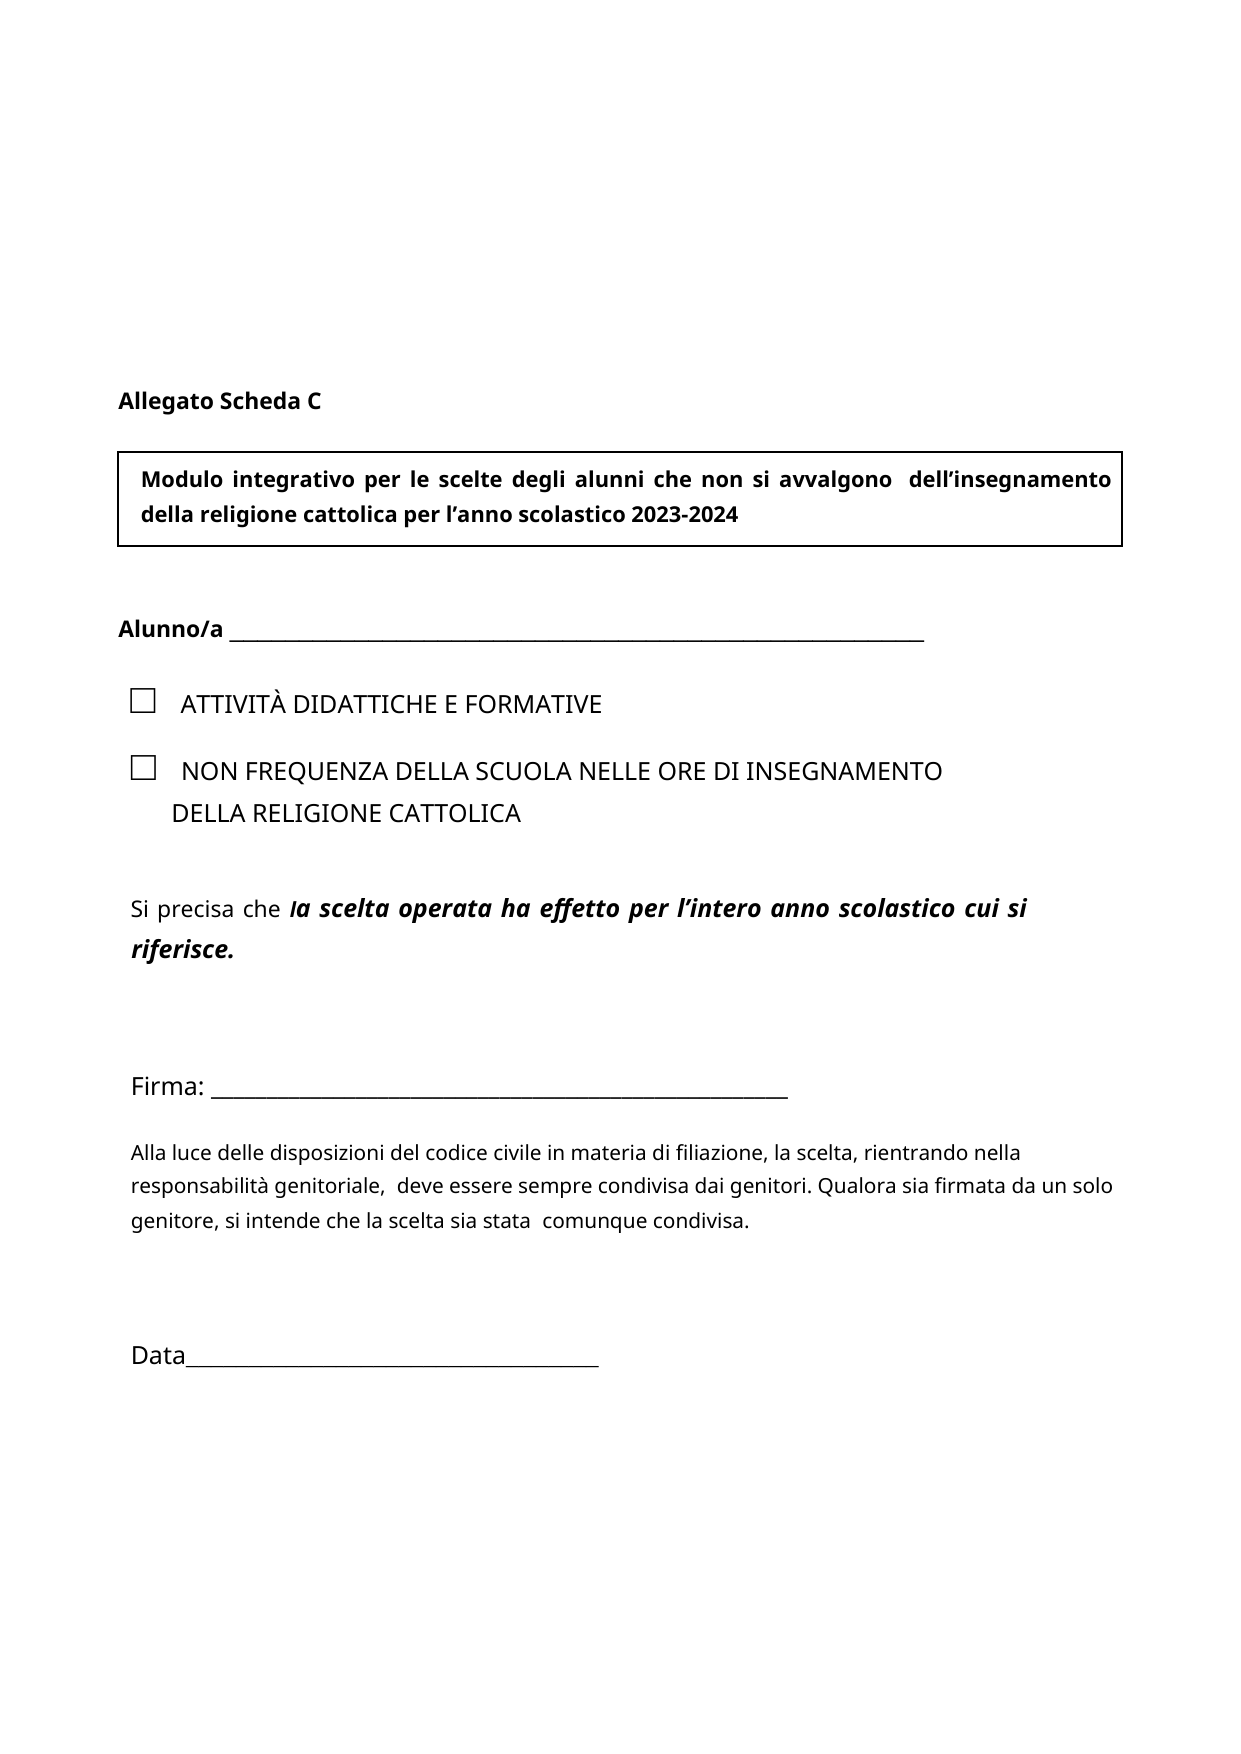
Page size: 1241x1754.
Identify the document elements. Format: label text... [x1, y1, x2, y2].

text □ NON FREQUENZA DELLA SCUOLA NELLE ORE DI INSEGNAMENTO DELLA RELIGIONE CATTOLICA [118, 741, 1028, 830]
text Firma: ____________________________________________________ [131, 1069, 1122, 1103]
text Alla luce delle disposizioni del codice civile in materia di filiazione, la scelta, rientrando nella responsabilità genitoriale, deve essere sempre condivisa dai genitori. Qualora sia firmata da un solo genitore, si intende che la scelta sia stata comunque condivisa. [131, 1138, 1122, 1234]
text Allegato Scheda C [118, 385, 1122, 416]
table_header Modulo integrativo per le scelte degli alunni che non si avvalgono dell’insegnamento della religione cattolica per l’anno scolastico 2023-2024 [119, 453, 1121, 545]
text Si precisa che la scelta operata ha effetto per l’intero anno scolastico cui si riferisce. [130, 891, 1028, 966]
text Data_________________________________ [131, 1338, 1122, 1372]
text □ ATTIVITÀ DIDATTICHE E FORMATIVE [130, 674, 946, 722]
text Alunno/a __________________________________________________ [118, 613, 946, 644]
